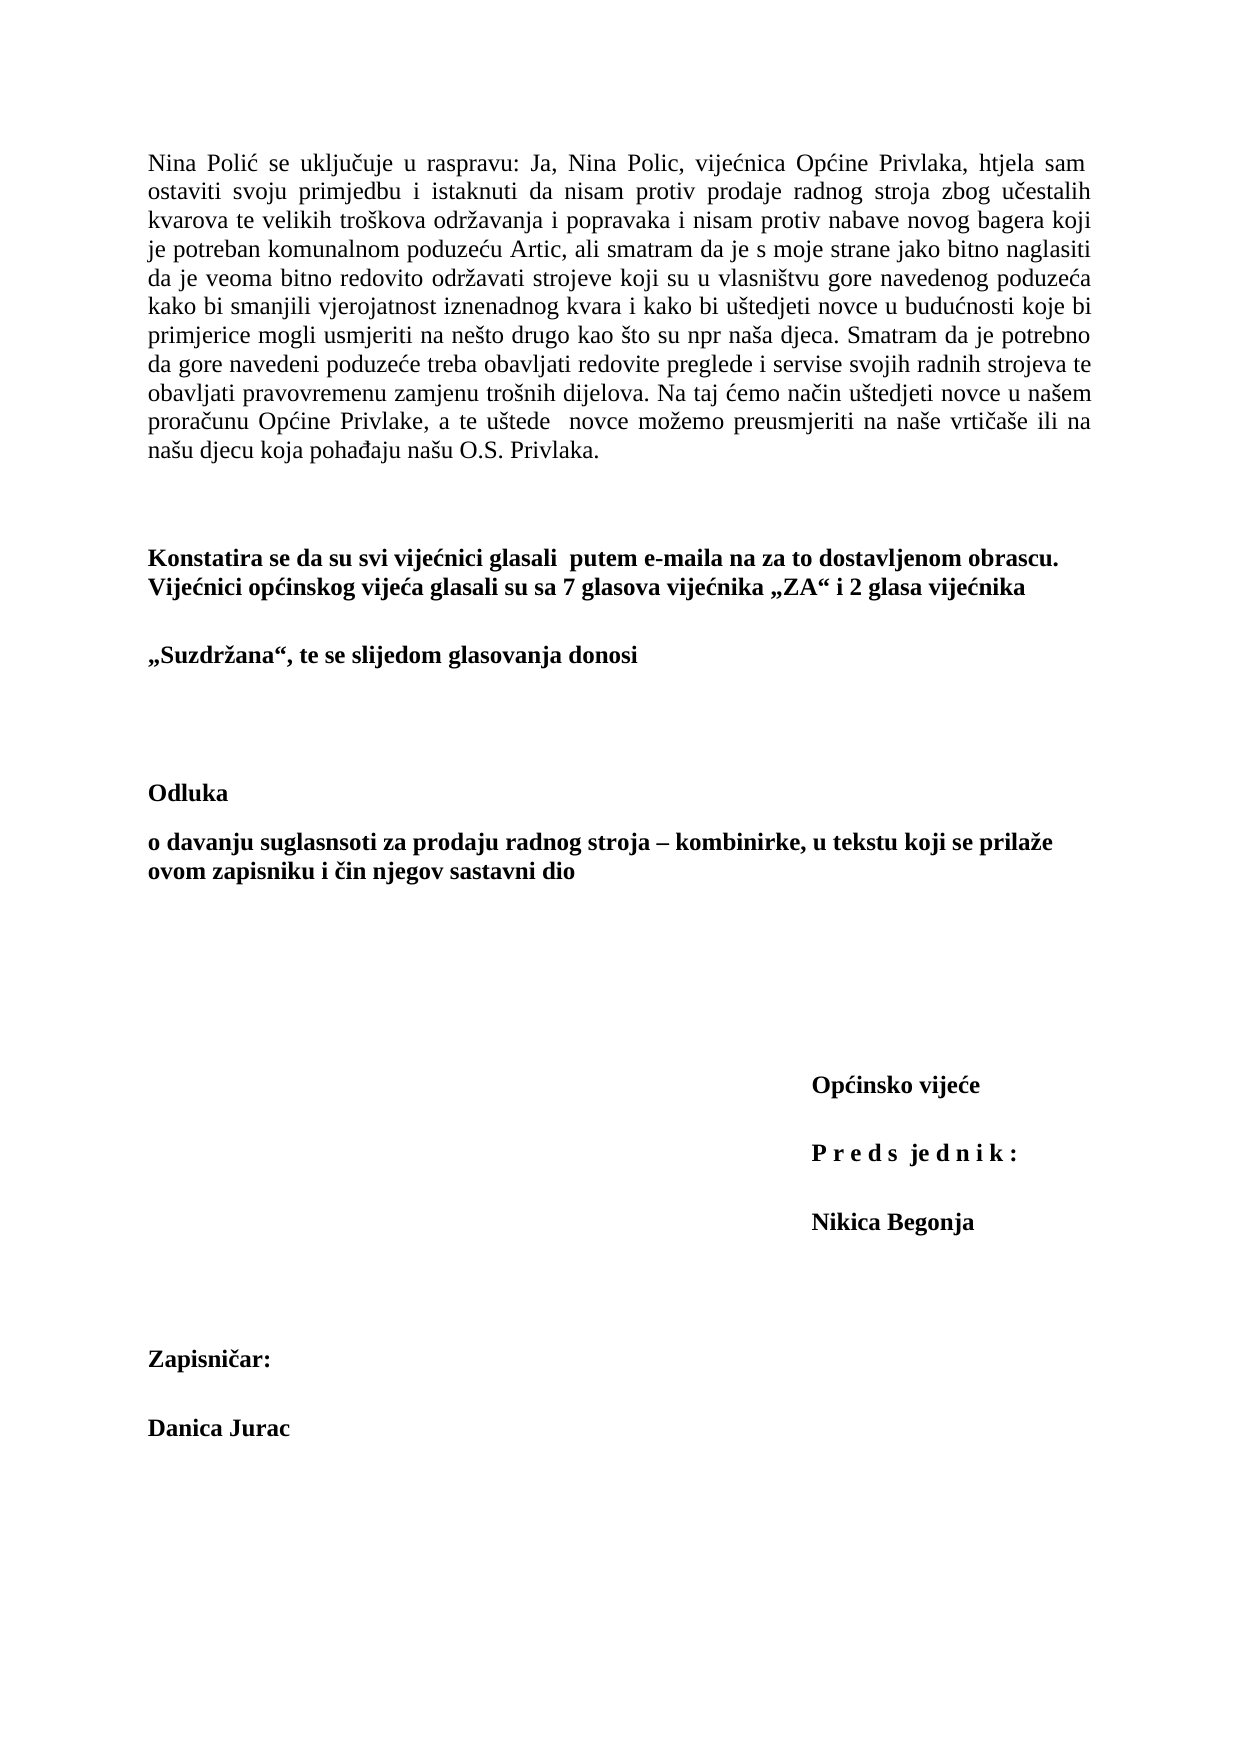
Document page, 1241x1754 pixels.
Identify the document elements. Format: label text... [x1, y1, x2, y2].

text Općinsko vijeće [148, 1070, 1070, 1098]
text o davanju suglasnsoti za prodaju radnog stroja – kombinirke, u tekstu koji se prilaže ovom zapisniku i čin njegov sastavni dio [148, 827, 1093, 885]
text Zapisničar: [148, 1344, 1070, 1373]
text Nikica Begonja [148, 1207, 1070, 1236]
text Nina Polić se uključuje u raspravu: Ja, Nina Polic, vijećnica Općine Privlaka, htjela sam ostaviti svoju primjedbu i istaknuti da nisam protiv prodaje radnog stroja zbog učestalih kvarova te velikih troškova održavanja i popravaka i nisam protiv nabave novog bagera koji je potreban komunalnom poduzeću Artic, ali smatram da je s moje strane jako bitno naglasiti da je veoma bitno redovito održavati strojeve koji su u vlasništvu gore navedenog poduzeća kako bi smanjili vjerojatnost iznenadnog kvara i kako bi uštedjeti novce u budućnosti koje bi primjerice mogli usmjeriti na nešto drugo kao što su npr naša djeca. Smatram da je potrebno da gore navedeni poduzeće treba obavljati redovite preglede i servise svojih radnih strojeva te obavljati pravovremenu zamjenu trošnih dijelova. Na taj ćemo način uštedjeti novce u našem proračunu Općine Privlake, a te uštede novce možemo preusmjeriti na naše vrtičaše ili na našu djecu koja pohađaju našu O.S. Privlaka. [148, 148, 1093, 464]
text P r e d s je d n i k : [148, 1138, 1070, 1167]
text „Suzdržana“, te se slijedom glasovanja donosi [148, 640, 1070, 669]
text Konstatira se da su svi vijećnici glasali putem e-maila na za to dostavljenom obrascu. Vijećnici općinskog vijeća glasali su sa 7 glasova vijećnika „ZA“ i 2 glasa vijećnika [148, 543, 1070, 600]
text Odluka [148, 778, 1070, 806]
text Danica Jurac [148, 1413, 1070, 1442]
